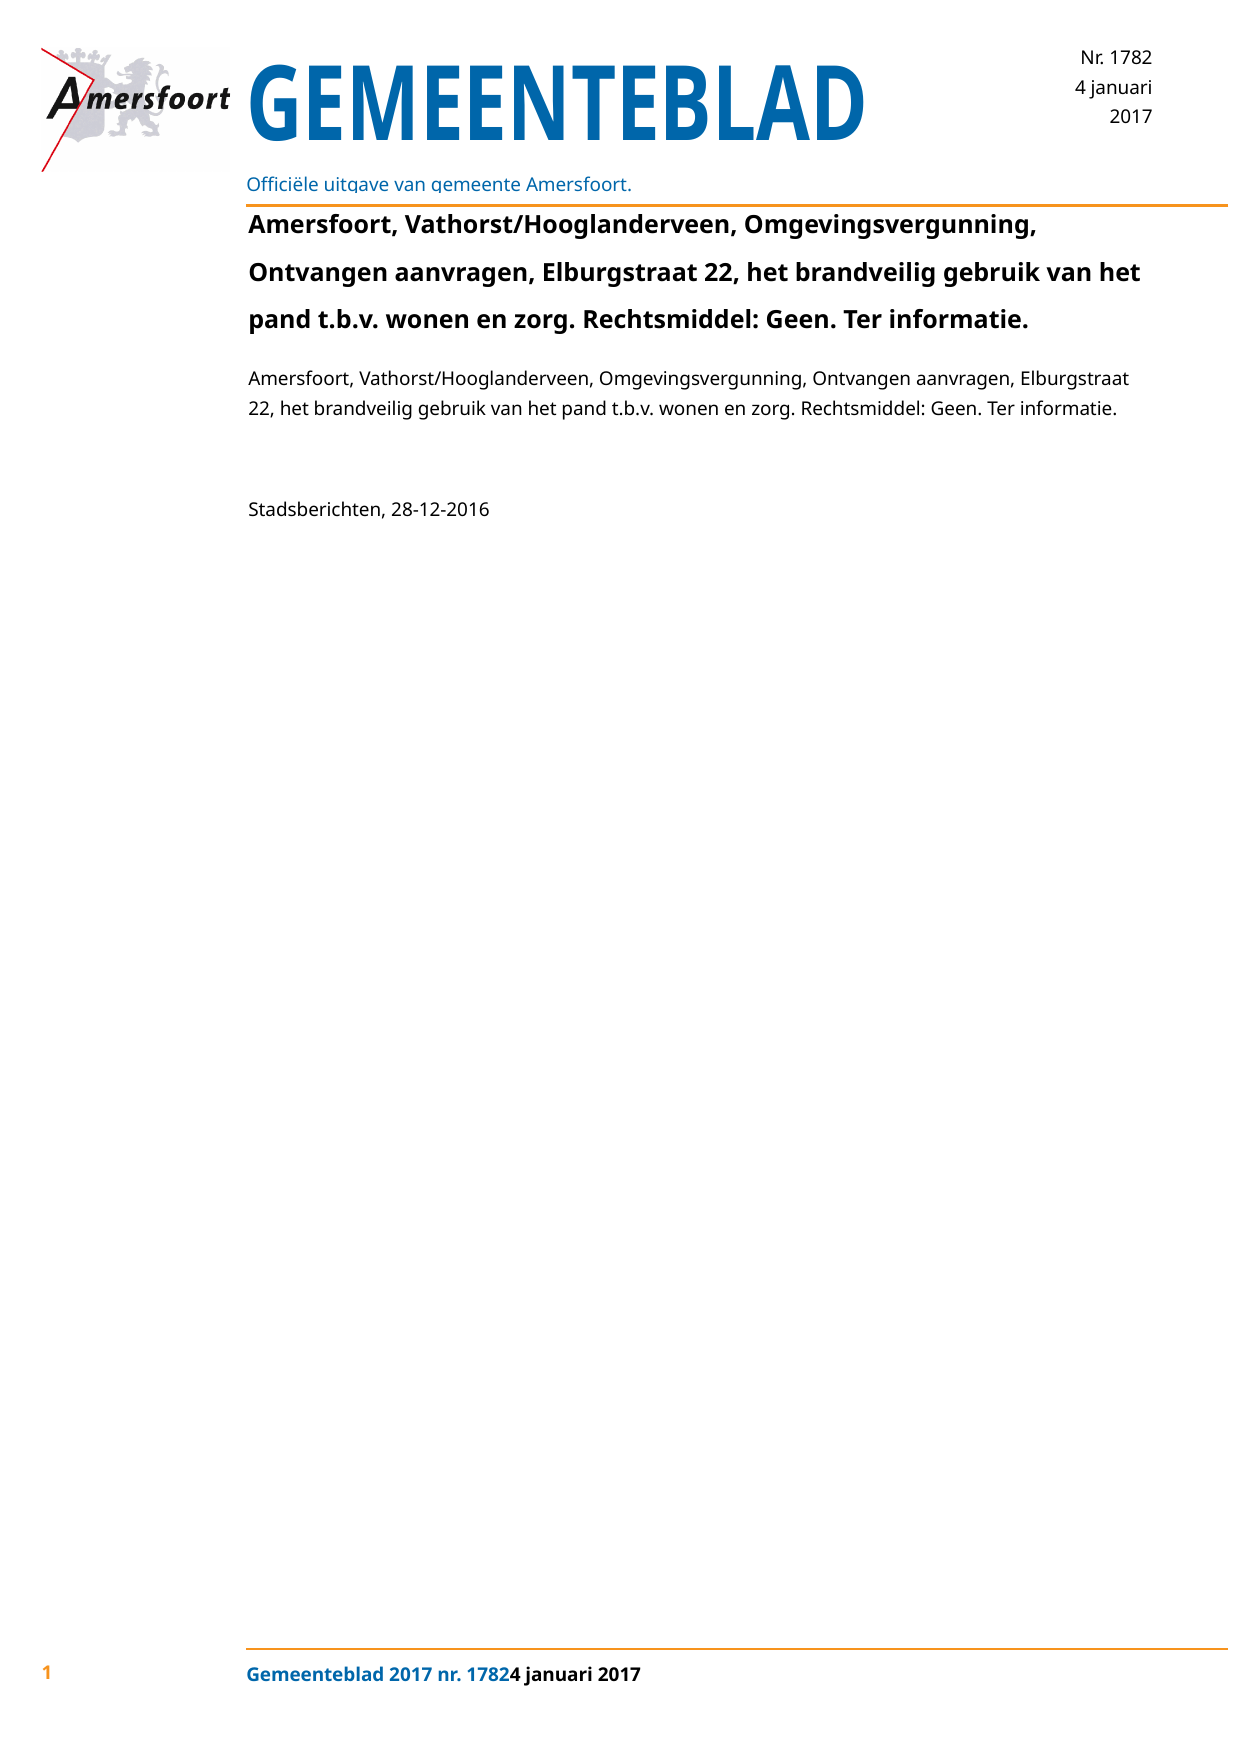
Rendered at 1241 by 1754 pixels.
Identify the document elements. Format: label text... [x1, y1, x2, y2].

text Stadsberichten, 28-12-2016 [248, 496, 1152, 522]
text Amersfoort, Vathorst/Hooglanderveen, Omgevingsvergunning, Ontvangen aanvragen, Elburgstraat 22, het brandveilig gebruik van het pand t.b.v. wonen en zorg. Rechtsmiddel: Geen. Ter informatie. [248, 366, 1152, 421]
picture [41, 47, 231, 172]
text Amersfoort, Vathorst/Hooglanderveen, Omgevingsvergunning, Ontvangen aanvragen, Elburgstraat 22, het brandveilig gebruik van het pand t.b.v. wonen en zorg. Rechtsmiddel: Geen. Ter informatie. [248, 207, 1152, 336]
